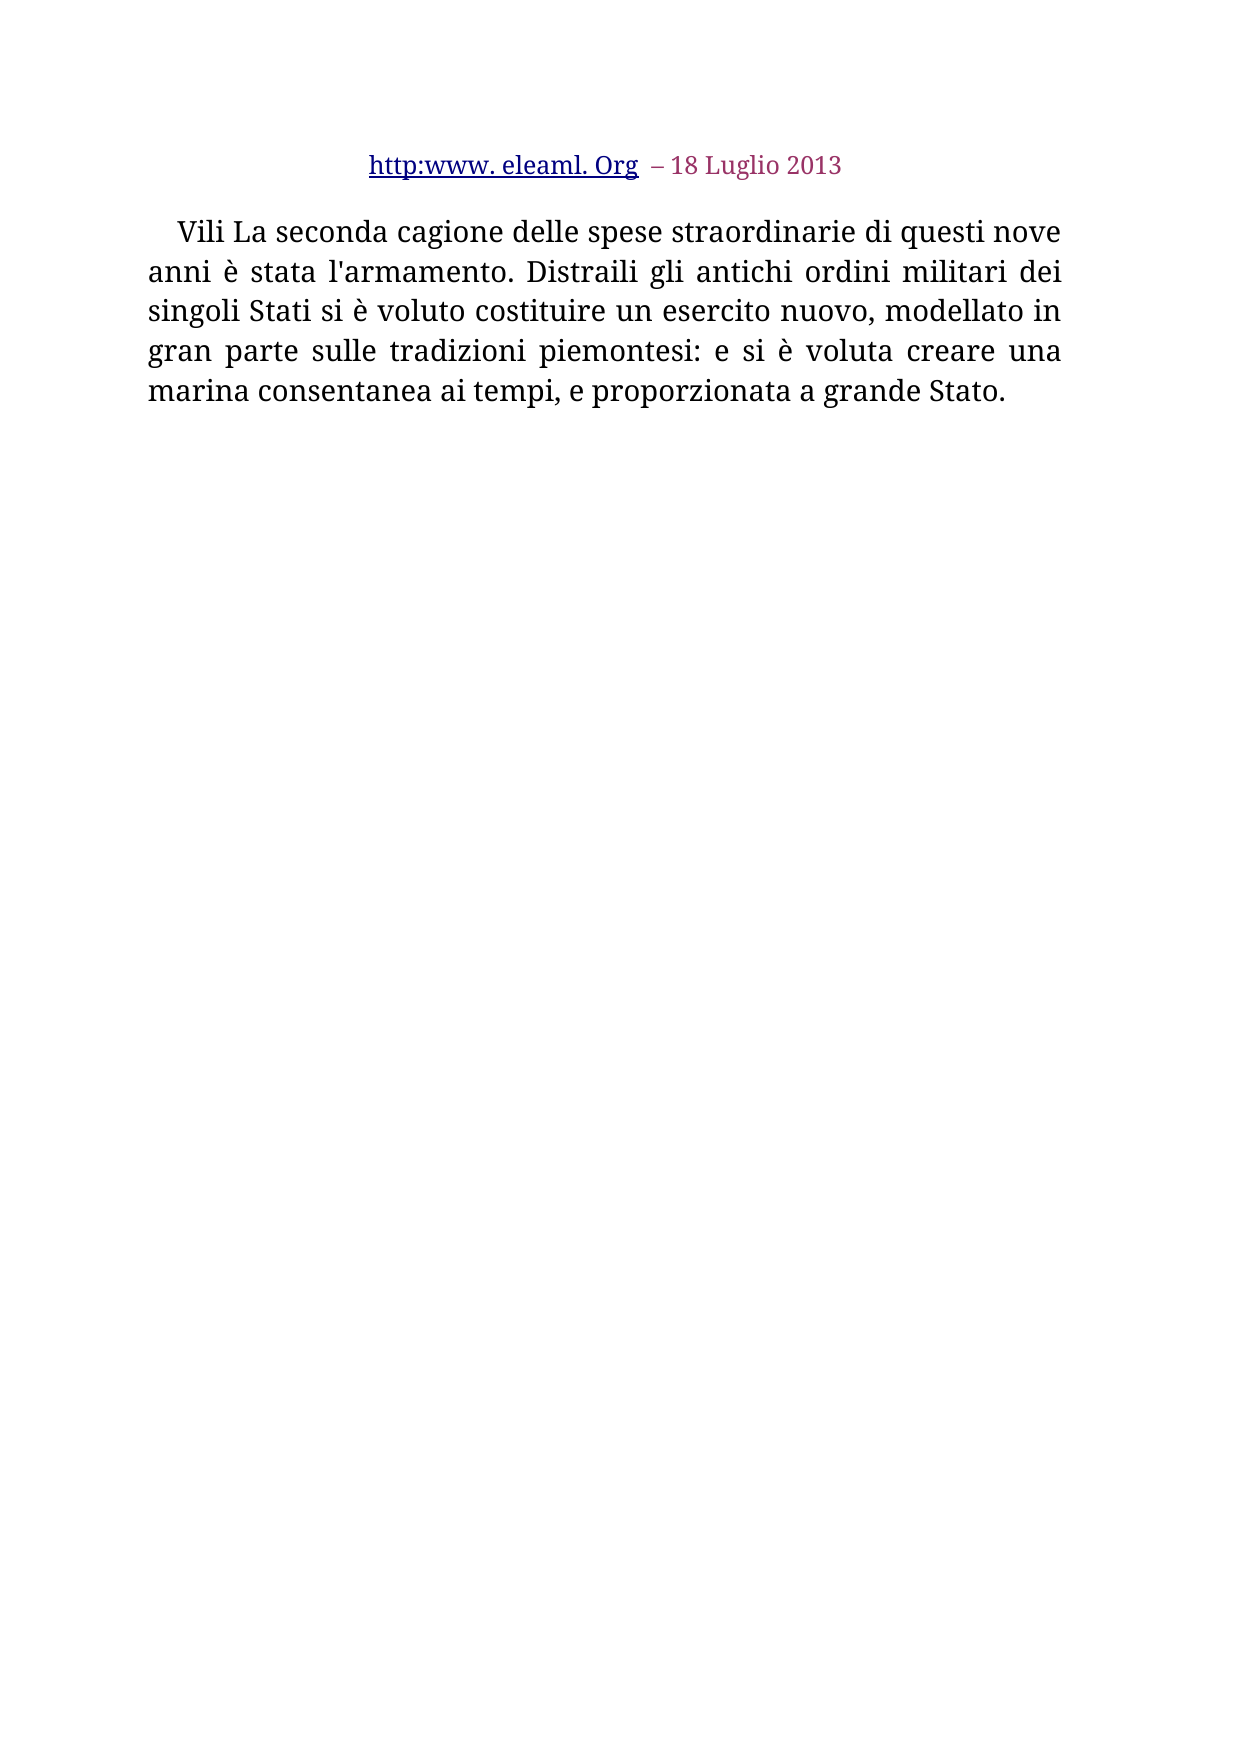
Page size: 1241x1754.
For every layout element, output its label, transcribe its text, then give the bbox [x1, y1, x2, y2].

text Vili La seconda cagione delle spese straordinarie di questi nove anni è stata l'armamento. Distraili gli antichi ordini militari dei singoli Stati si è voluto costituire un esercito nuovo, modellato in gran parte sulle tradizioni piemontesi: e si è voluta creare una marina consentanea ai tempi, e proporzionata a grande Stato. [148, 211, 1063, 409]
